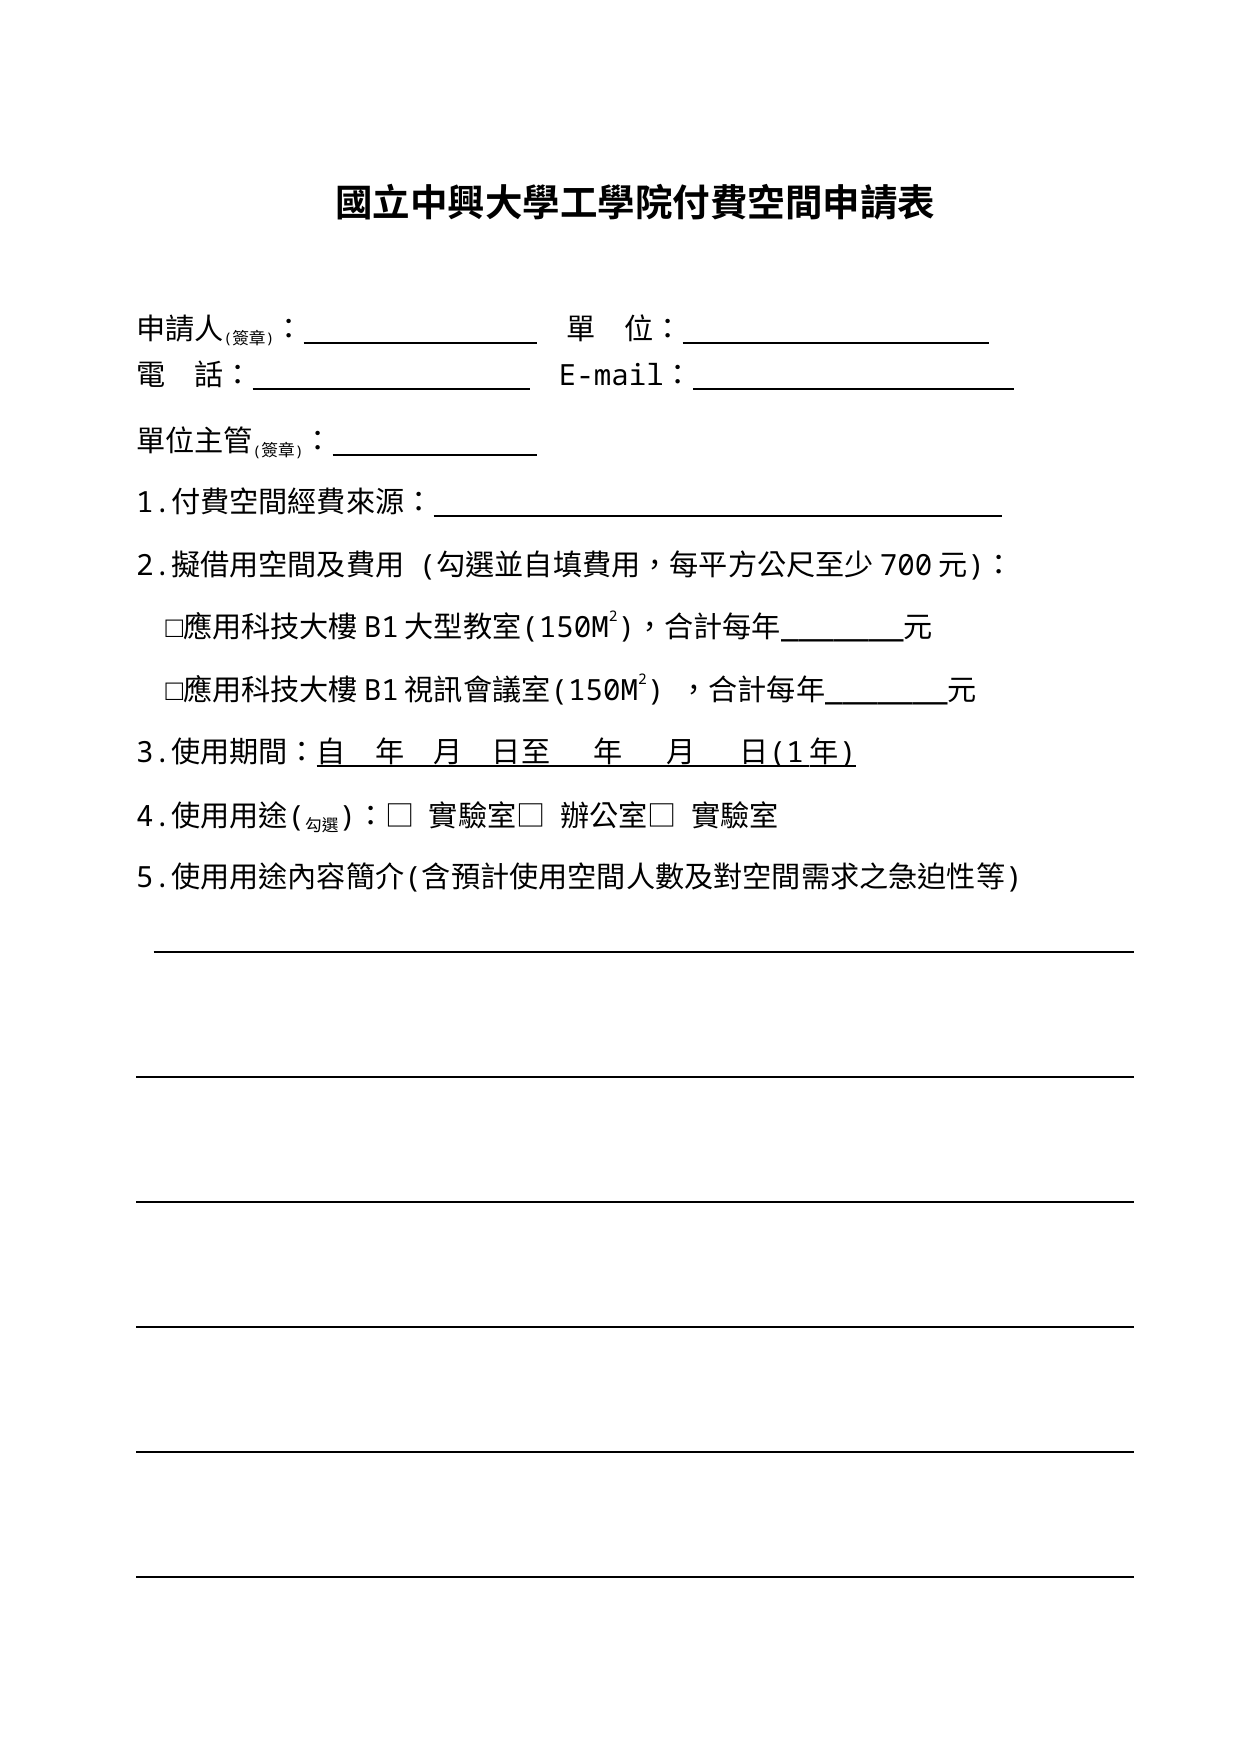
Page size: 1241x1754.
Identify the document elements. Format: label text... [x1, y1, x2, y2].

text 4.使用用途(勾選)：□ 實驗室□ 辦公室□ 實驗室 [136, 771, 1134, 833]
text 單位主管(簽章)： [136, 396, 1134, 458]
text □應用科技大樓B1大型教室(150M2)，合計每年_______元 [165, 583, 1134, 646]
text 電 話： E-mail： [136, 346, 1134, 396]
text 國立中興大學工學院付費空間申請表 [136, 158, 1134, 221]
text 2.擬借用空間及費用 (勾選並自填費用，每平方公尺至少700元)： [136, 521, 1134, 583]
text □應用科技大樓B1視訊會議室(150M2) ，合計每年_______元 [165, 646, 1134, 708]
text 1.付費空間經費來源： [136, 458, 1134, 521]
text 3.使用期間：自 年 月 日至 年 月 日(1年) [136, 708, 1134, 771]
text 5.使用用途內容簡介(含預計使用空間人數及對空間需求之急迫性等) [136, 833, 1134, 896]
text 申請人(簽章)： 單 位： [136, 283, 1134, 346]
